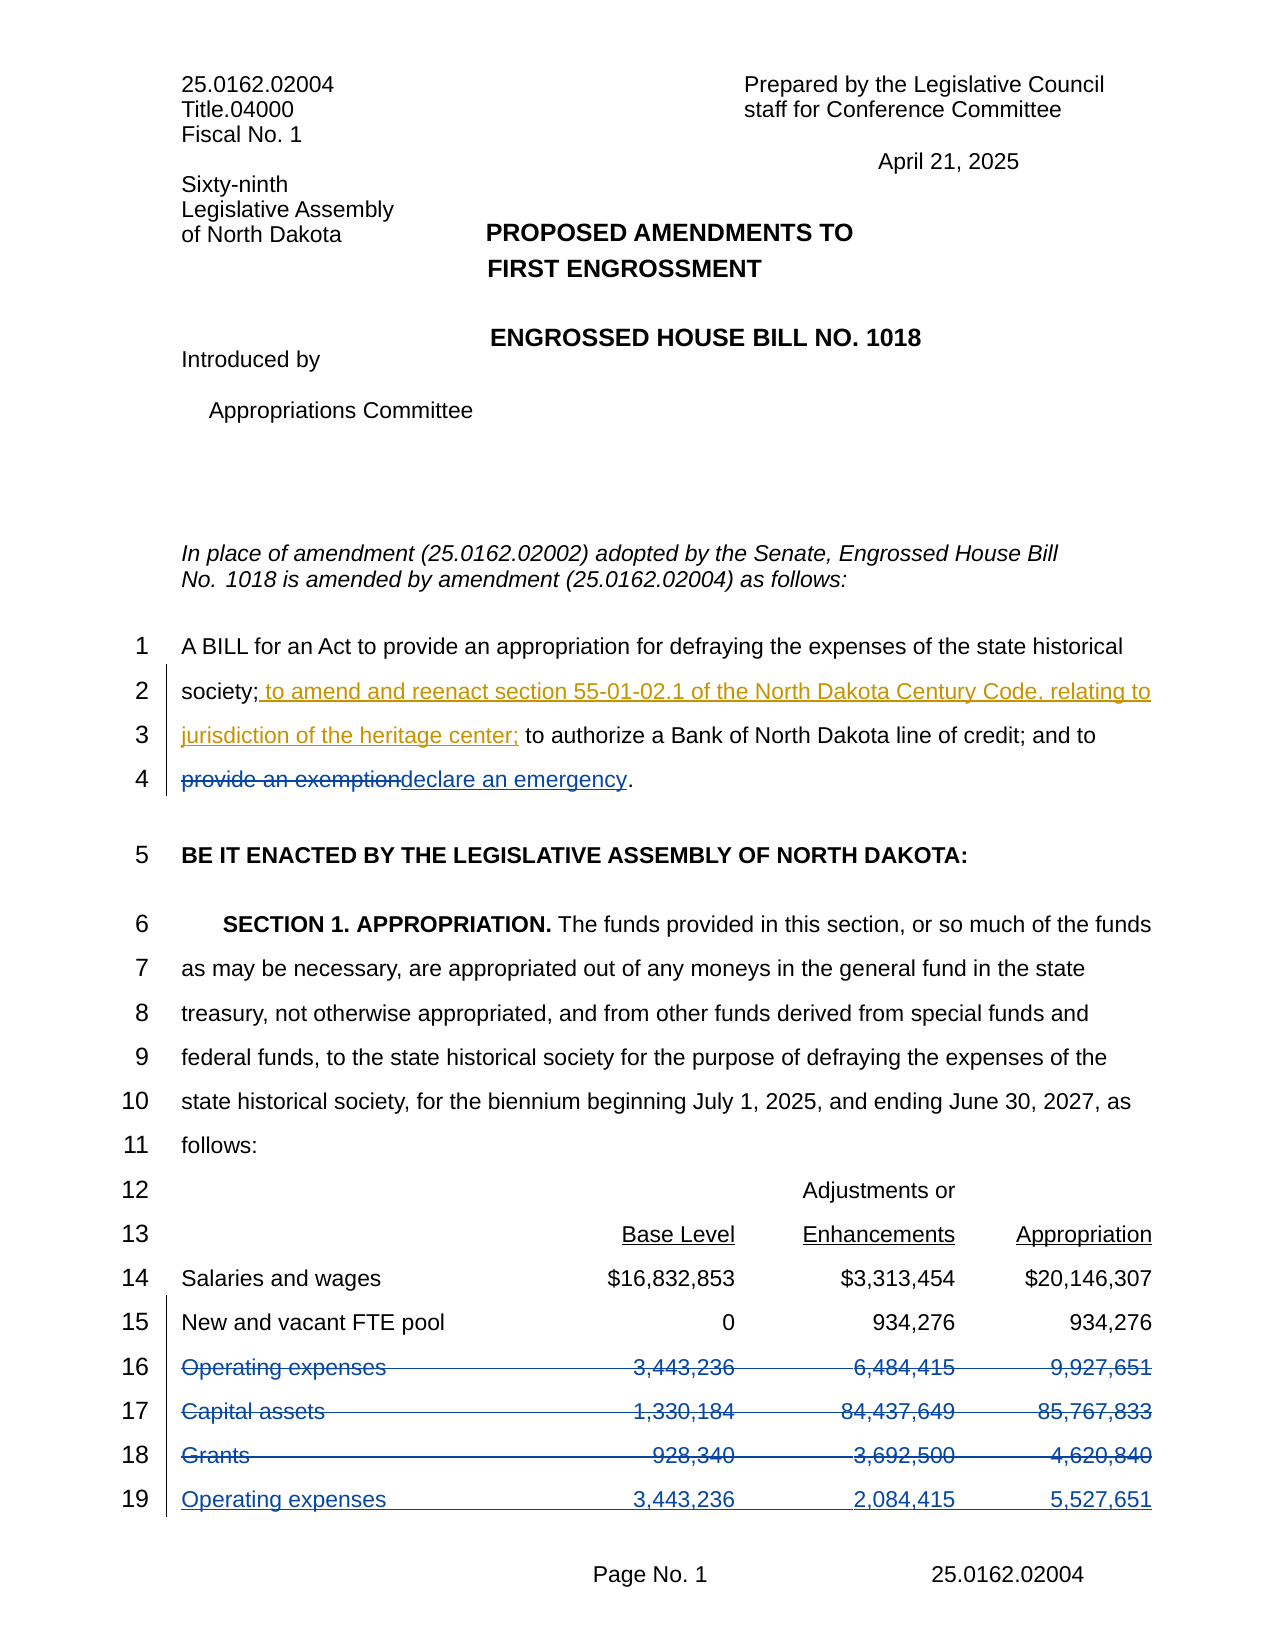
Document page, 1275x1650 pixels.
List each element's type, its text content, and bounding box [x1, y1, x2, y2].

text In place of amendment (25.0162.02002) adopted by the Senate, Engrossed House Bill No. 1018 is amended by amendment (25.0162.02004) as follows: [181, 539, 1154, 592]
text of North Dakota [181, 223, 1154, 248]
text Introduced by [181, 348, 1154, 373]
text Legislative Assembly [181, 198, 1154, 223]
table_cell April 21, 2025 [744, 148, 1153, 198]
table_header 25.0162.02004 Title.04000 Fiscal No. 1 [181, 73, 744, 148]
text SECTION 1. APPROPRIATION. The funds provided in this section, or so much of the funds as may be necessary, are appropriated out of any moneys in the general fund in the state treasury, not otherwise appropriated, and from other funds derived from special funds and federal funds, to the state historical society for the purpose of defraying the expenses of the state historical society, for the biennium beginning July 1, 2025, and ending June 30, 2027, as follows: [181, 897, 1154, 1163]
title A BILL for an Act to provide an appropriation for defraying the expenses of the state historical society; to amend and reenact section 55‑01‑02.1 of the North Dakota Century Code, relating to jurisdiction of the heritage center; to authorize a Bank of North Dakota line of credit; and to declare an emergency. [181, 619, 1154, 796]
title FIRST ENGROSSMENT [487, 256, 762, 283]
table_cell Sixty-ninth [181, 148, 744, 198]
text BE IT ENACTED BY THE LEGISLATIVE ASSEMBLY OF NORTH DAKOTA: [181, 828, 1154, 872]
text Appropriations Committee [208, 400, 1154, 423]
title ENGROSSED House BILL NO. 1018 [490, 322, 921, 351]
title PROPOSED AMENDMENTS TO [486, 217, 872, 246]
table_header Prepared by the Legislative Council staff for Conference Committee [744, 73, 1153, 148]
text Adjustments or Base Level Enhancements Appropriation Salaries and wages $16,832,853 $3,313,454 $20,146,307 New and vacant FTE pool 0 934,276 934,276 Operating expenses 3,443,236 2,084,415 5,527,651 Capital assets 1,330,184 82,267,649 83,597,833 Grants 928,340 1,092,500 2,020,840 Cultural heritage grants 500,000 (500,000) 0 America 250th celebration 0 2,000,000 2,000,000 Total all funds $23,034,613 $91,192,294 $114,226,907 Less other funds 2,434,264 88,381,416 90,815,680 Total general fund $20,600,349 $2,810,878 $23,411,227 Full‑time equivalent positions 83.50 2.00 85.50 [181, 1163, 1154, 1517]
